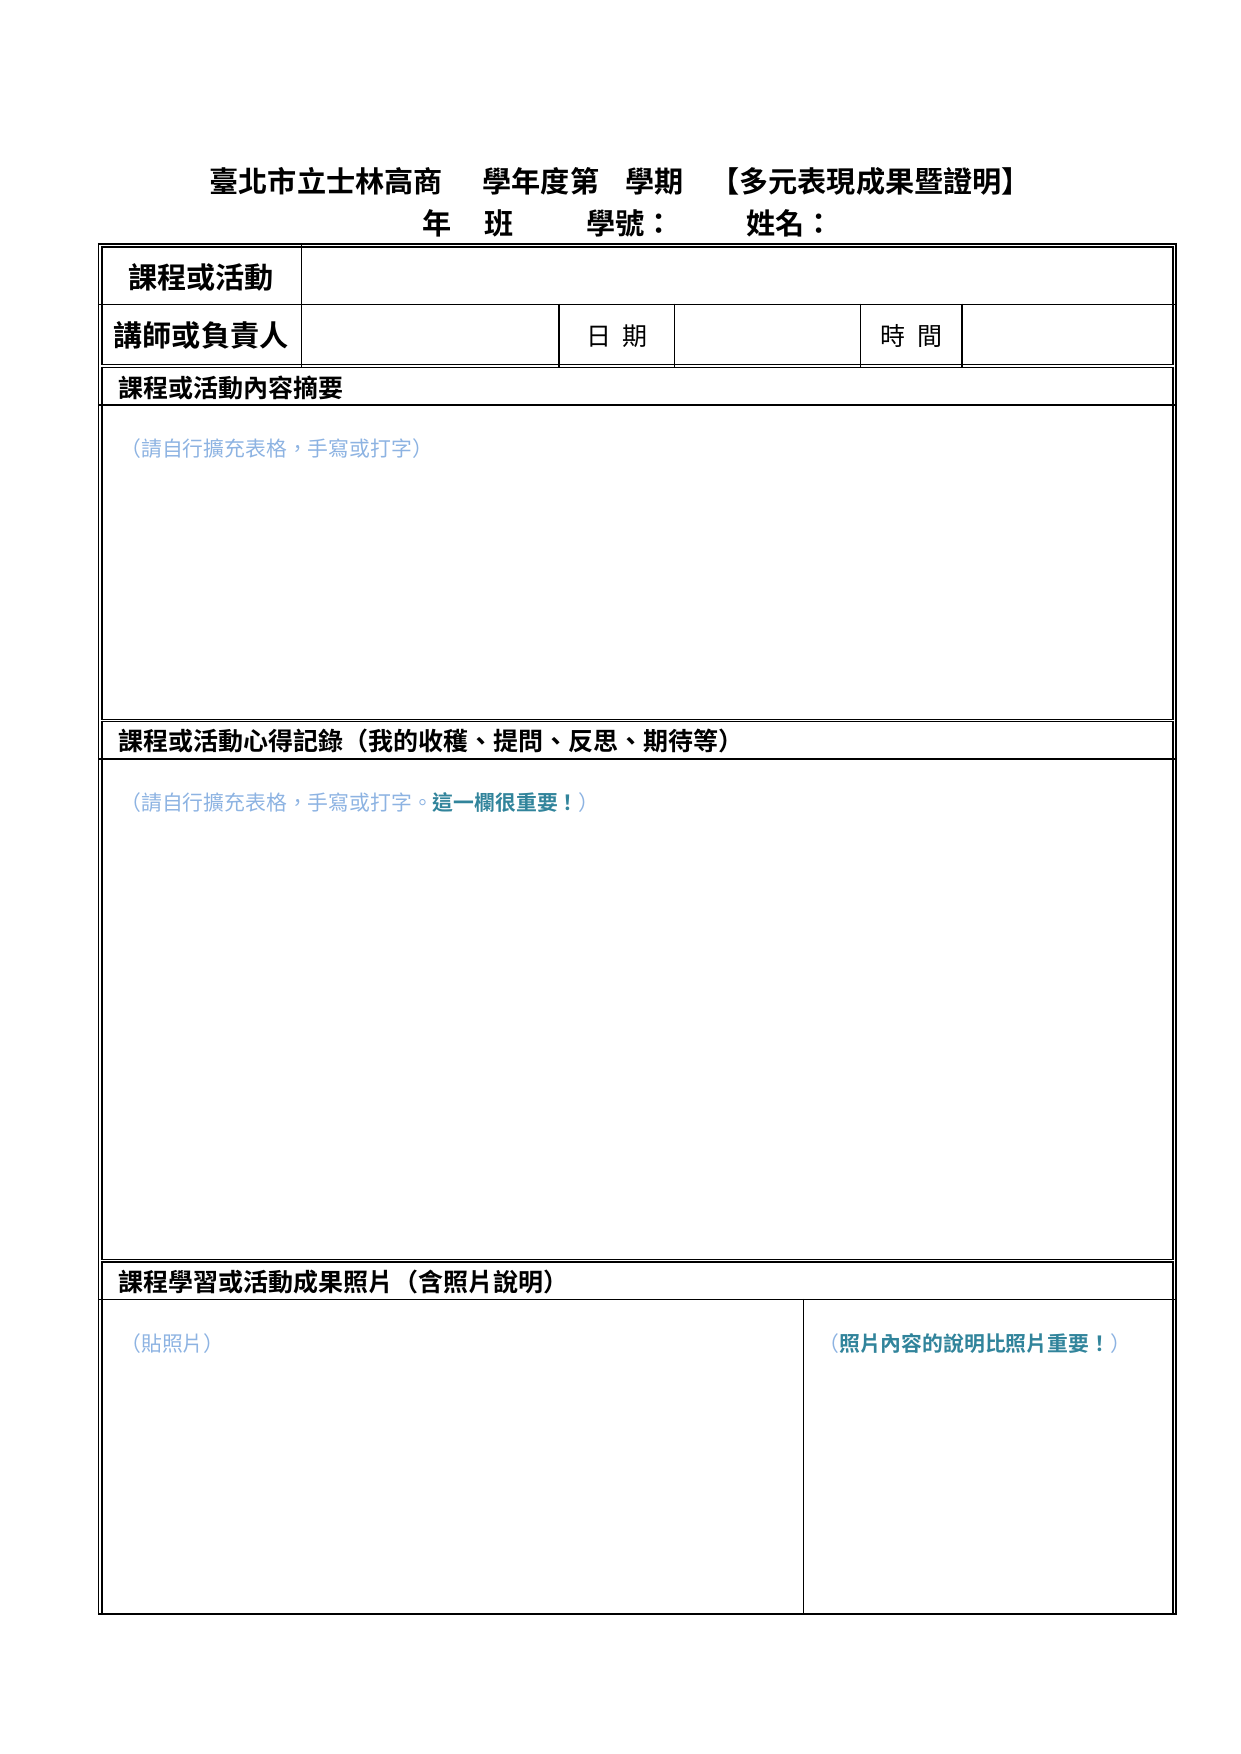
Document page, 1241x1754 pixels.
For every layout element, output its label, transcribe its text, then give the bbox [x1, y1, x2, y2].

table_cell 課程或活動心得記錄（我的收穫、提問、反思、期待等） [103, 722, 1172, 758]
table_cell （照片內容的說明比照片重要！） [804, 1300, 1172, 1613]
table_cell 時 間 [861, 305, 961, 363]
table_header 課程或活動 [103, 248, 301, 303]
table_cell （貼照片） [103, 1300, 803, 1613]
table_cell [675, 305, 860, 363]
table_cell 日 期 [560, 305, 674, 363]
table_cell （請自行擴充表格，手寫或打字） [103, 406, 1172, 718]
text 臺北市立士林高商 學年度第 學期 【多元表現成果暨證明】 [89, 158, 1151, 201]
table_cell [302, 305, 558, 363]
table_cell 課程學習或活動成果照片（含照片說明） [103, 1263, 1172, 1299]
table_cell [963, 305, 1172, 363]
table_cell （請自行擴充表格，手寫或打字。這一欄很重要！） [103, 760, 1172, 1259]
table_cell 講師或負責人 [103, 305, 301, 363]
table_cell 課程或活動內容摘要 [103, 368, 1172, 404]
table_header [302, 248, 1172, 303]
text 年 班 學號： 姓名： [89, 201, 1151, 243]
